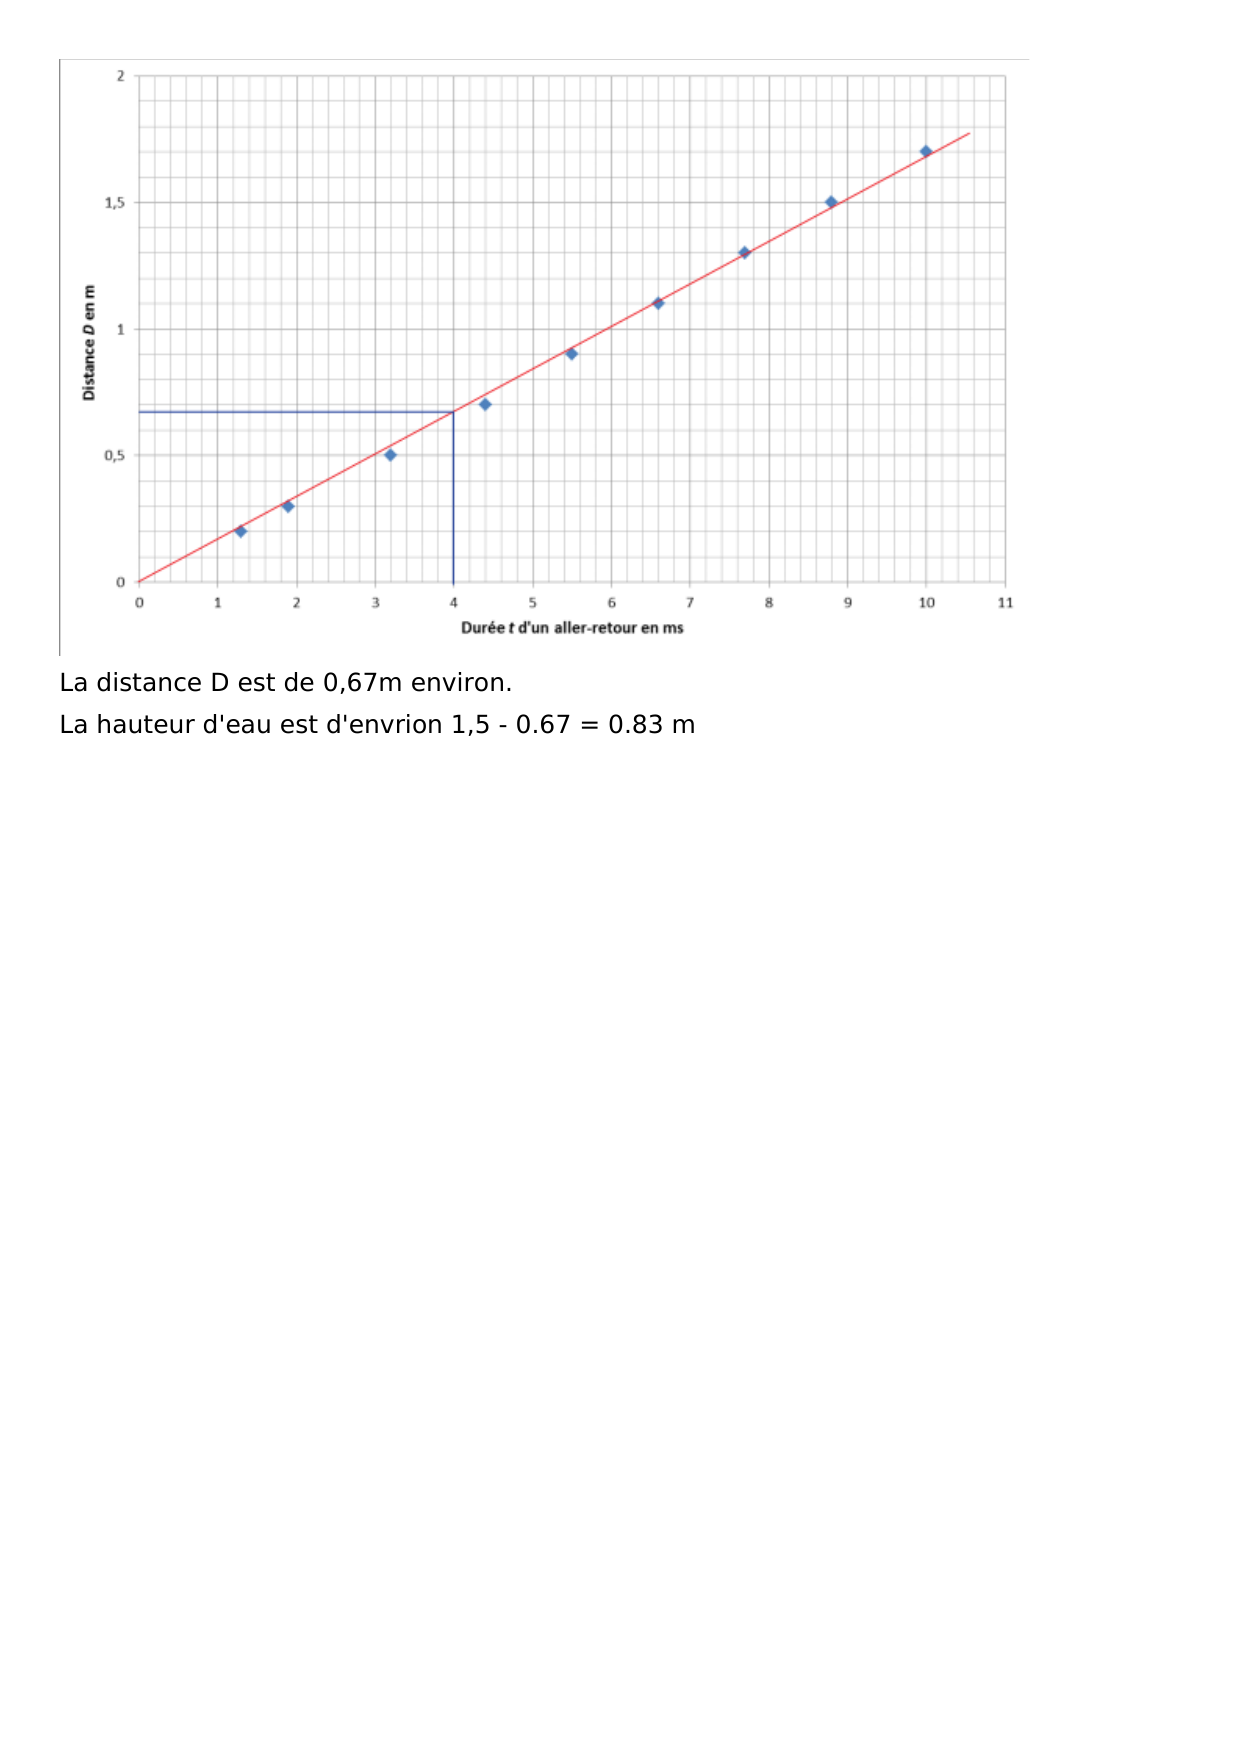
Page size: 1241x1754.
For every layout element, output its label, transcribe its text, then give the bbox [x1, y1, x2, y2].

text La hauteur d'eau est d'envrion 1,5 - 0.67 = 0.83 m [59, 710, 1181, 739]
picture [59, 59, 1030, 656]
text La distance D est de 0,67m environ. [59, 668, 1181, 698]
